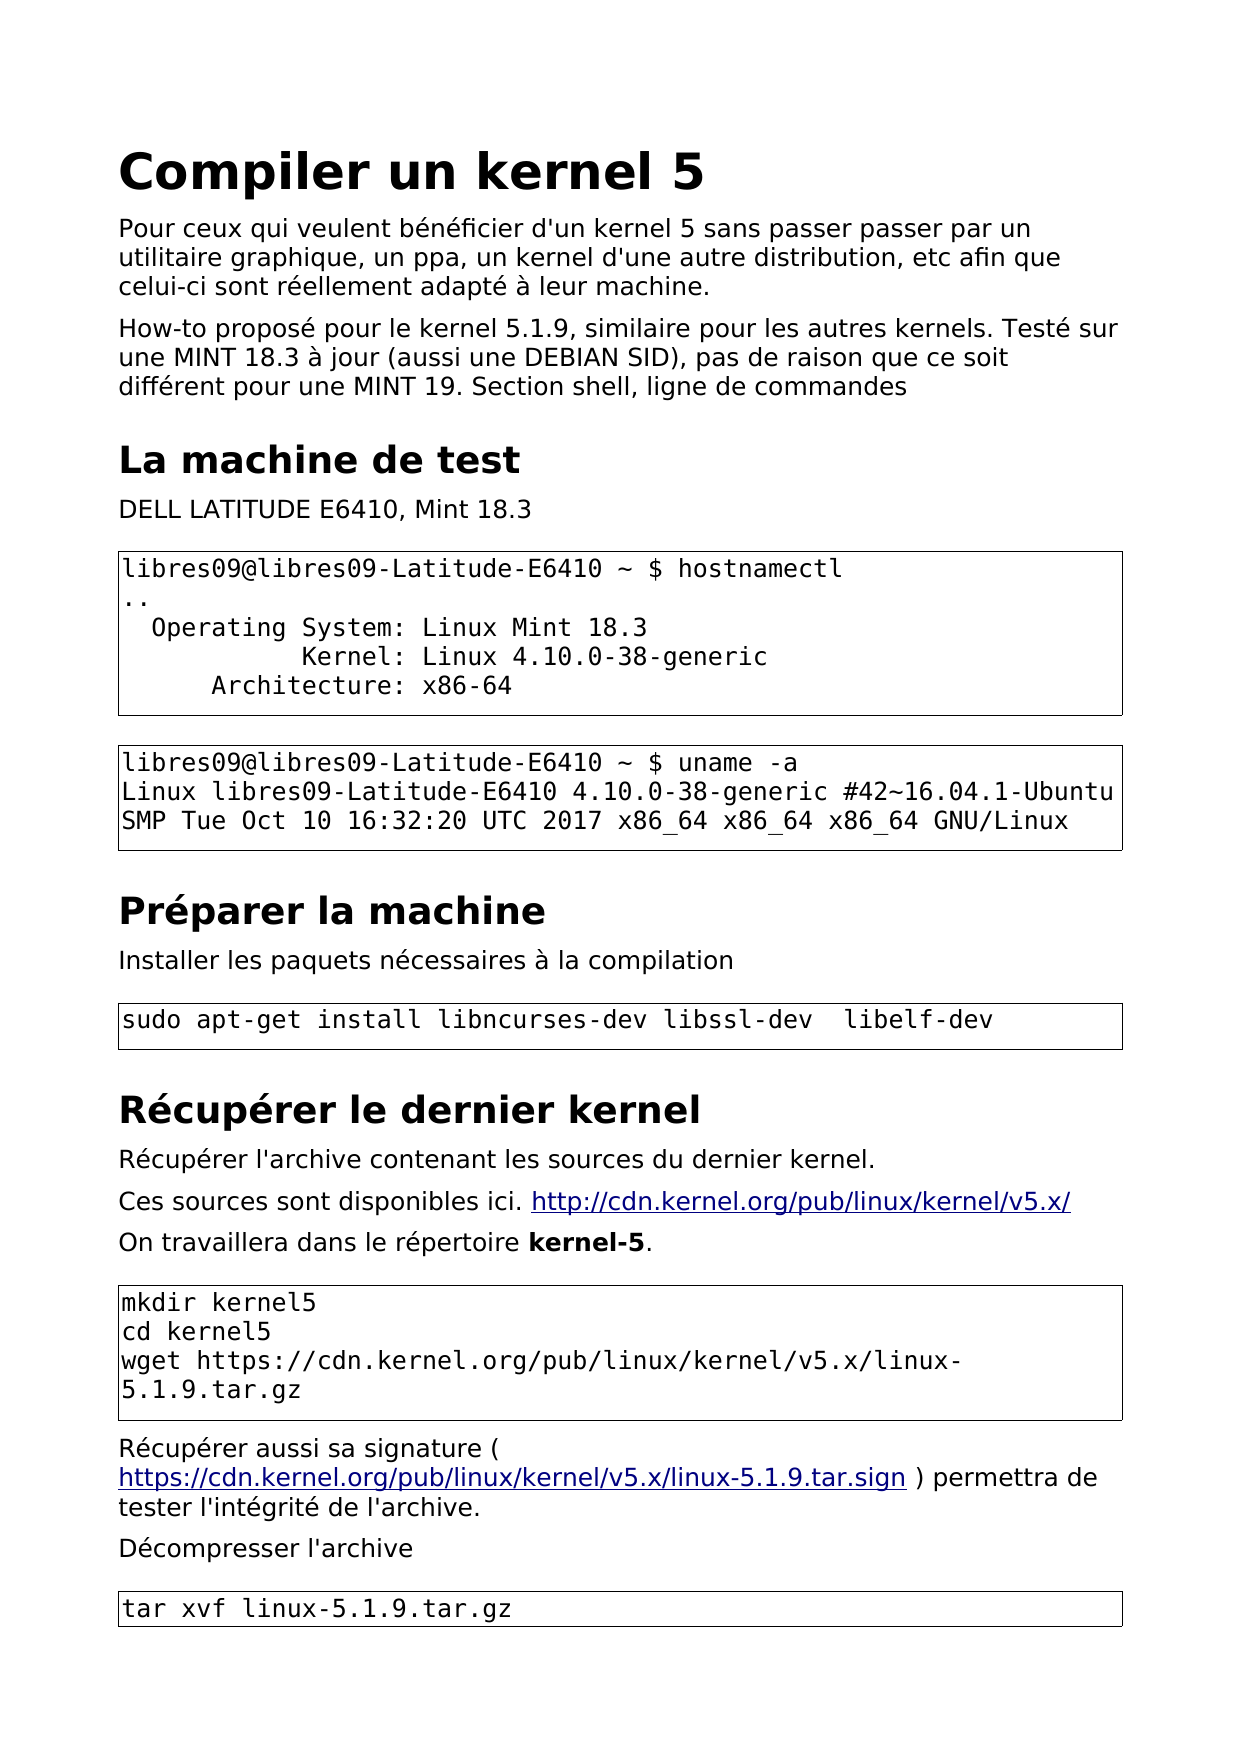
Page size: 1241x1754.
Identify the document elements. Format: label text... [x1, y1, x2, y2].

table_header tar xvf linux-5.1.9.tar.gz [119, 1592, 1122, 1626]
text How-to proposé pour le kernel 5.1.9, similaire pour les autres kernels. Testé sur une MINT 18.3 à jour (aussi une DEBIAN SID), pas de raison que ce soit différent pour une MINT 19. Section shell, ligne de commandes [118, 314, 1122, 401]
subtitle La machine de test [118, 439, 1122, 482]
text On travaillera dans le répertoire kernel-5. [118, 1229, 1122, 1258]
subtitle Préparer la machine [118, 890, 1122, 933]
table_header sudo apt-get install libncurses-dev libssl-dev libelf-dev [119, 1004, 1122, 1049]
table_header libres09@libres09-Latitude-E6410 ~ $ uname -a Linux libres09-Latitude-E6410 4.10.0-38-generic #42~16.04.1-Ubuntu SMP Tue Oct 10 16:32:20 UTC 2017 x86_64 x86_64 x86_64 GNU/Linux [119, 746, 1122, 850]
subtitle Compiler un kernel 5 [118, 143, 1122, 201]
subtitle Récupérer le dernier kernel [118, 1089, 1122, 1133]
table_header libres09@libres09-Latitude-E6410 ~ $ hostnamectl .. Operating System: Linux Mint 18.3 Kernel: Linux 4.10.0-38-generic Architecture: x86-64 [119, 552, 1122, 715]
text Pour ceux qui veulent bénéficier d'un kernel 5 sans passer passer par un utilitaire graphique, un ppa, un kernel d'une autre distribution, etc afin que celui-ci sont réellement adapté à leur machine. [118, 214, 1122, 301]
text DELL LATITUDE E6410, Mint 18.3 [118, 495, 1122, 524]
text Récupérer l'archive contenant les sources du dernier kernel. [118, 1145, 1122, 1174]
text Installer les paquets nécessaires à la compilation [118, 946, 1122, 975]
table_header mkdir kernel5 cd kernel5 wget https://cdn.kernel.org/pub/linux/kernel/v5.x/linux-5.1.9.tar.gz [119, 1286, 1122, 1419]
text Récupérer aussi sa signature ( https://cdn.kernel.org/pub/linux/kernel/v5.x/linux-5.1.9.tar.sign ) permettra de tester l'intégrité de l'archive. [118, 1434, 1122, 1522]
text Décompresser l'archive [118, 1534, 1122, 1563]
text Ces sources sont disponibles ici. http://cdn.kernel.org/pub/linux/kernel/v5.x/ [118, 1187, 1122, 1216]
